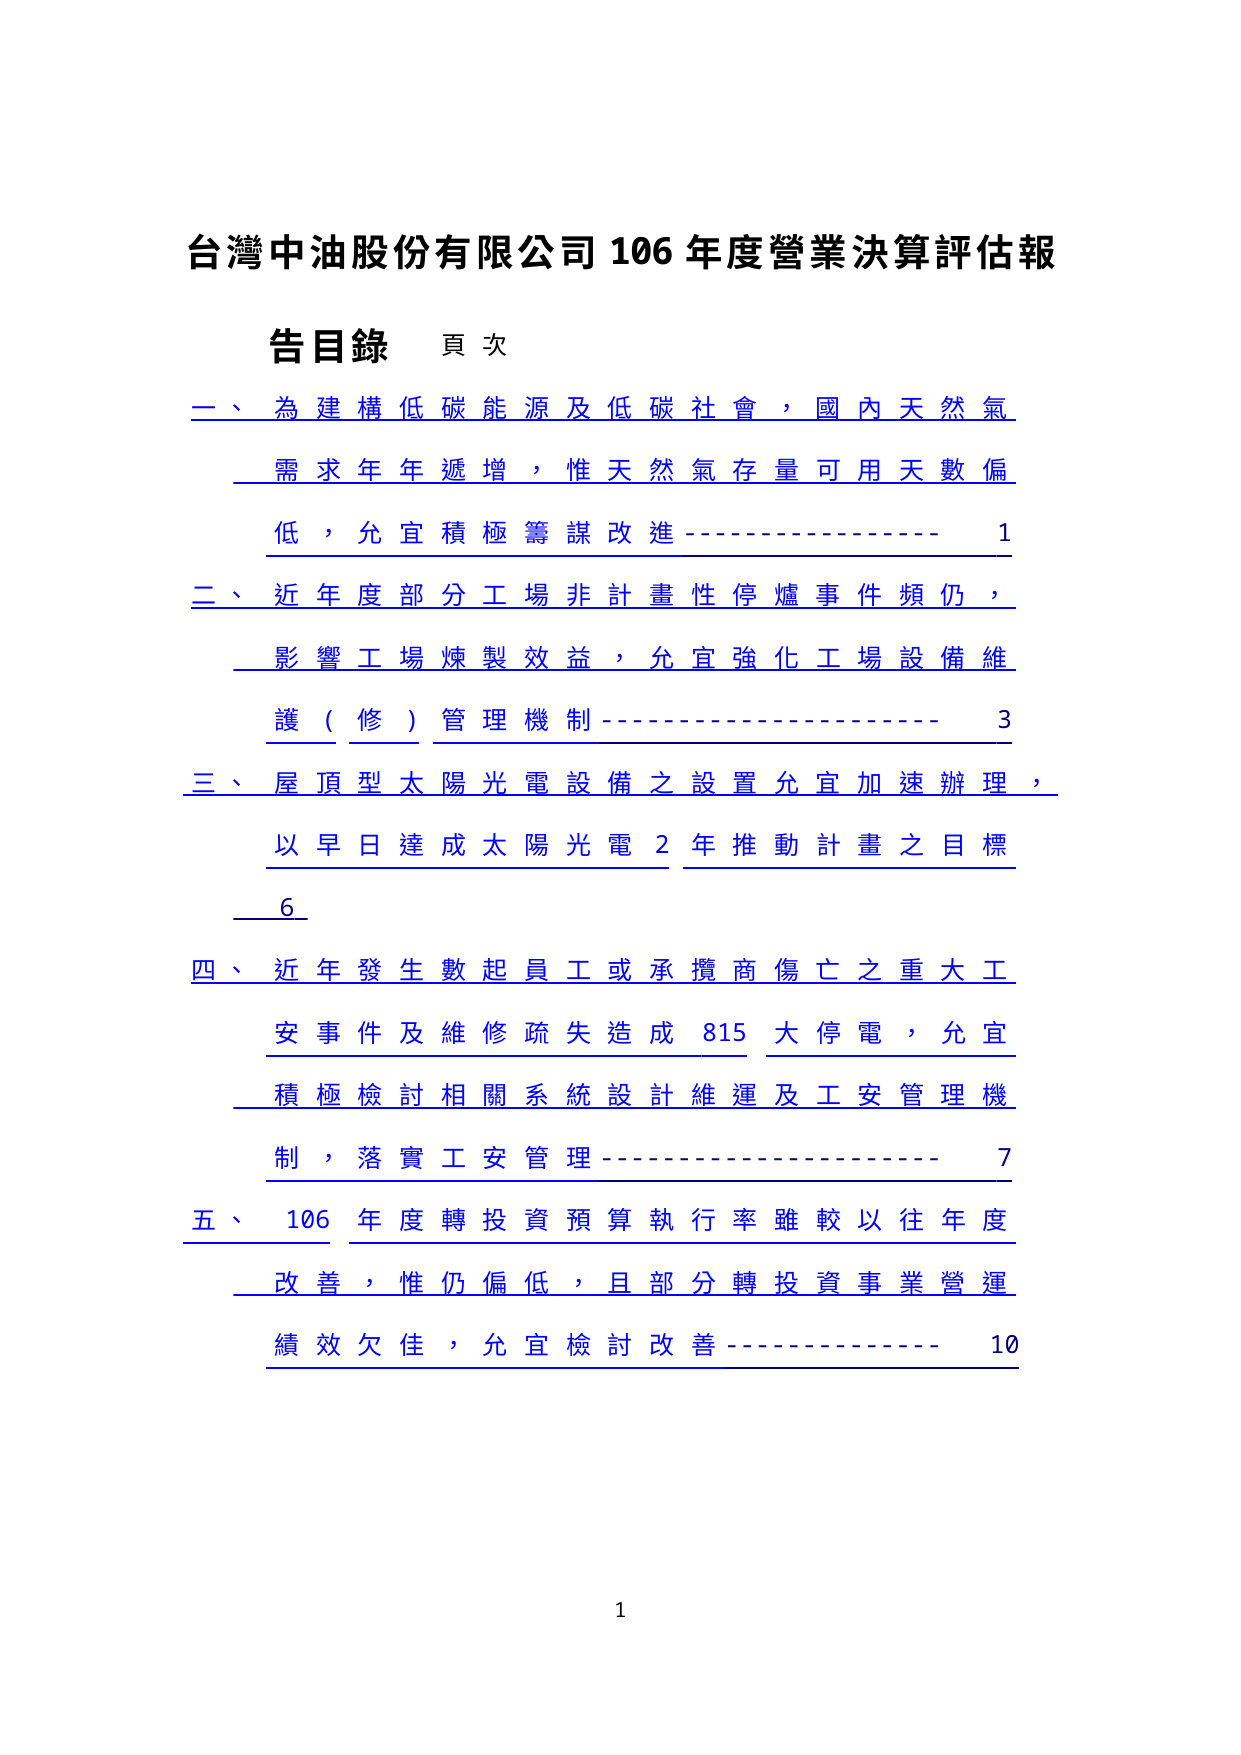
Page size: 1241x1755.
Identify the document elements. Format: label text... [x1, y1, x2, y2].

text 三、屋頂型太陽光電設備之設置允宜加速辦理，以早日達成太陽光電2年推動計畫之目標 6 [183, 740, 1025, 794]
text 五、106年度轉投資預算執行率雖較以往年度改善，惟仍偏低，且部分轉投資事業營運績效欠佳，允宜檢討改善 10 [183, 1177, 1025, 1365]
text 四、近年發生數起員工或承攬商傷亡之重大工安事件及維修疏失造成815大停電，允宜積極檢討相關系統設計維運及工安管理機制，落實工安管理 7 [183, 927, 1025, 1177]
text 三、屋頂型太陽光電設備之設置允宜加速辦理，以早日達成太陽光電2年推動計畫之目標 6 [183, 796, 1025, 927]
text 一、為建構低碳能源及低碳社會，國內天然氣需求年年遞增，惟天然氣存量可用天數偏低，允宜積極籌謀改進 1 [183, 365, 1025, 552]
text 二、近年度部分工場非計畫性停爐事件頻仍，影響工場煉製效益，允宜強化工場設備維護(修)管理機制 3 [183, 552, 1025, 740]
text 台灣中油股份有限公司106年度營業決算評估報告目錄 頁次 [183, 177, 1067, 365]
